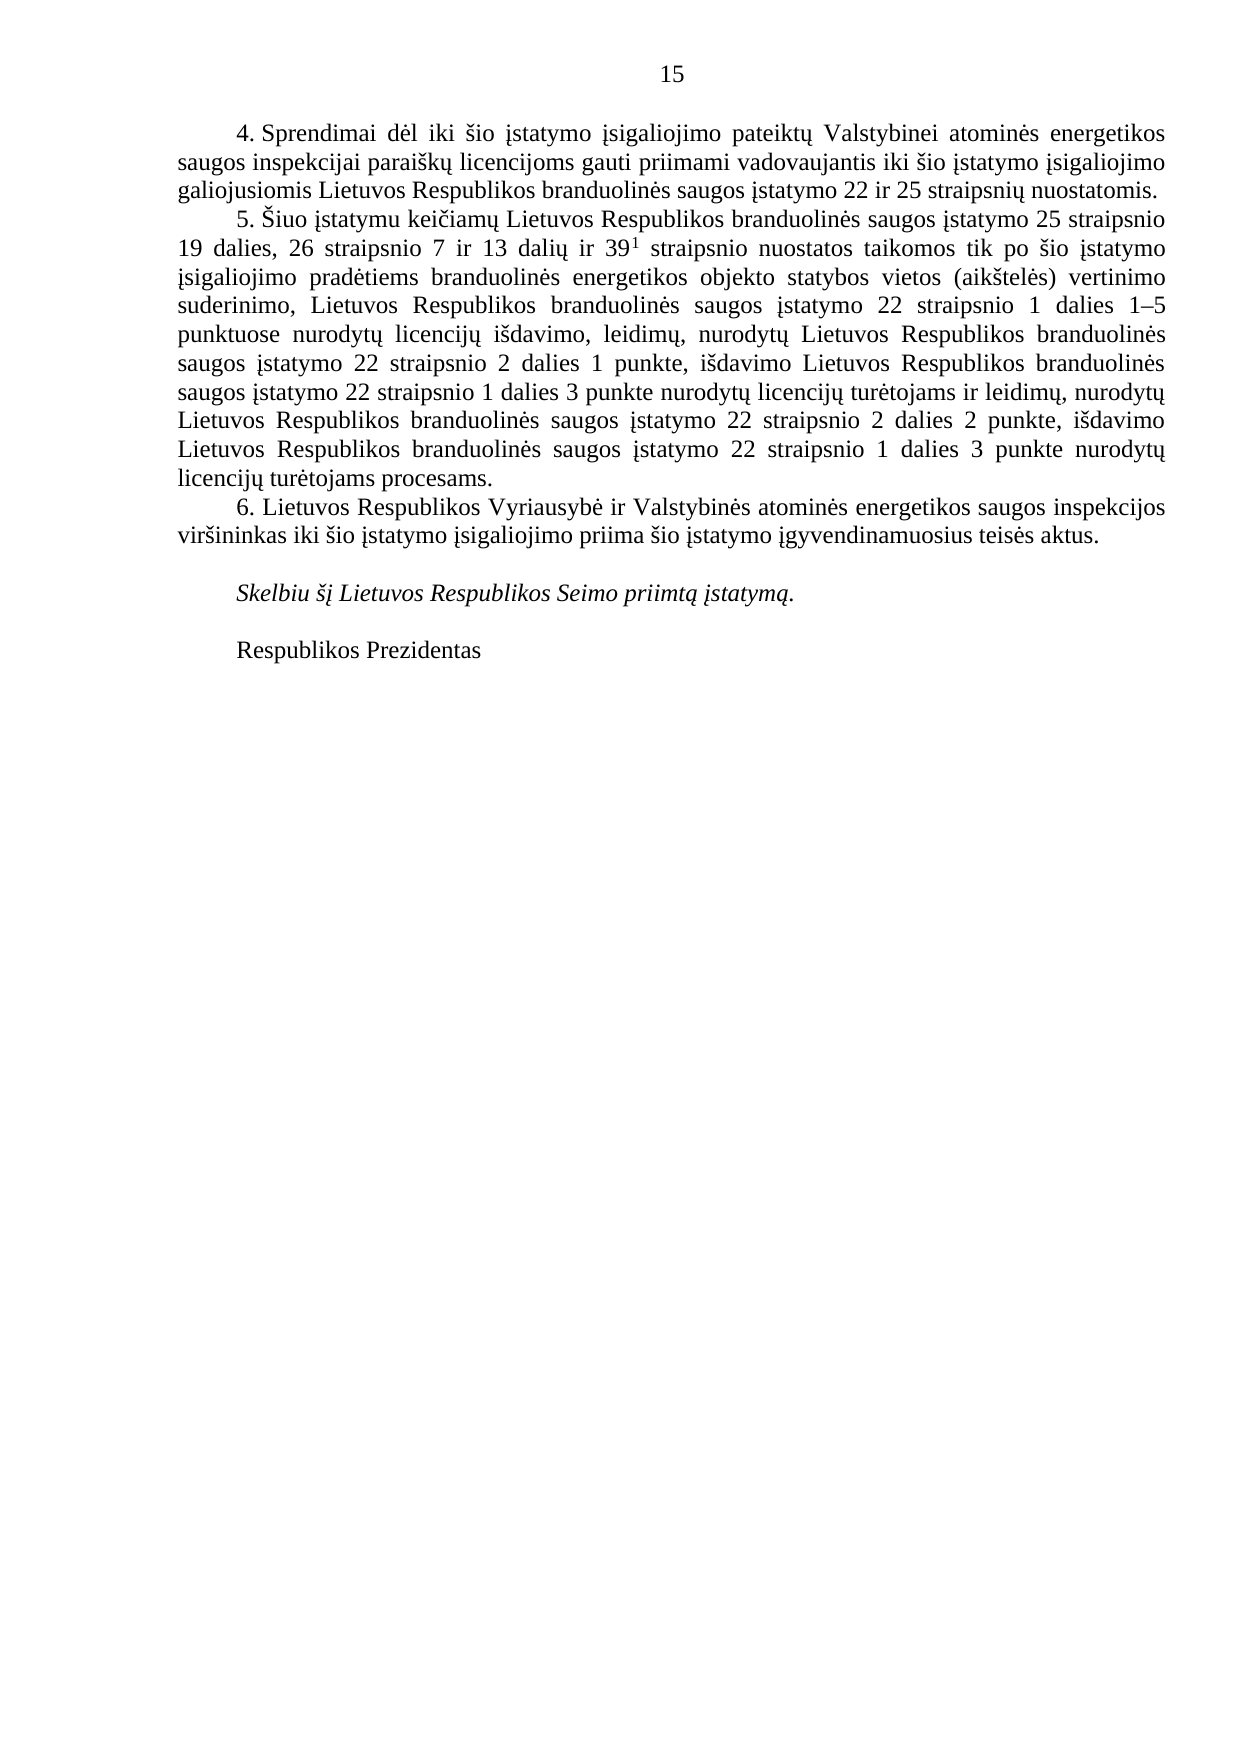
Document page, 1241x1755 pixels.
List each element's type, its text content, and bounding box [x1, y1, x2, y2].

text 4. Sprendimai dėl iki šio įstatymo įsigaliojimo pateiktų Valstybinei atominės energetikos saugos inspekcijai paraiškų licencijoms gauti priimami vadovaujantis iki šio įstatymo įsigaliojimo galiojusiomis Lietuvos Respublikos branduolinės saugos įstatymo 22 ir 25 straipsnių nuostatomis. [177, 118, 1167, 204]
text 5. Šiuo įstatymu keičiamų Lietuvos Respublikos branduolinės saugos įstatymo 25 straipsnio 19 dalies, 26 straipsnio 7 ir 13 dalių ir 391 straipsnio nuostatos taikomos tik po šio įstatymo įsigaliojimo pradėtiems branduolinės energetikos objekto statybos vietos (aikštelės) vertinimo suderinimo, Lietuvos Respublikos branduolinės saugos įstatymo 22 straipsnio 1 dalies 1–5 punktuose nurodytų licencijų išdavimo, leidimų, nurodytų Lietuvos Respublikos branduolinės saugos įstatymo 22 straipsnio 2 dalies 1 punkte, išdavimo Lietuvos Respublikos branduolinės saugos įstatymo 22 straipsnio 1 dalies 3 punkte nurodytų licencijų turėtojams ir leidimų, nurodytų Lietuvos Respublikos branduolinės saugos įstatymo 22 straipsnio 2 dalies 2 punkte, išdavimo Lietuvos Respublikos branduolinės saugos įstatymo 22 straipsnio 1 dalies 3 punkte nurodytų licencijų turėtojams procesams. [177, 204, 1167, 492]
text 6. Lietuvos Respublikos Vyriausybė ir Valstybinės atominės energetikos saugos inspekcijos viršininkas iki šio įstatymo įsigaliojimo priima šio įstatymo įgyvendinamuosius teisės aktus. [177, 492, 1167, 549]
text Respublikos Prezidentas [177, 636, 1167, 664]
text Skelbiu šį Lietuvos Respublikos Seimo priimtą įstatymą. [177, 578, 1223, 607]
